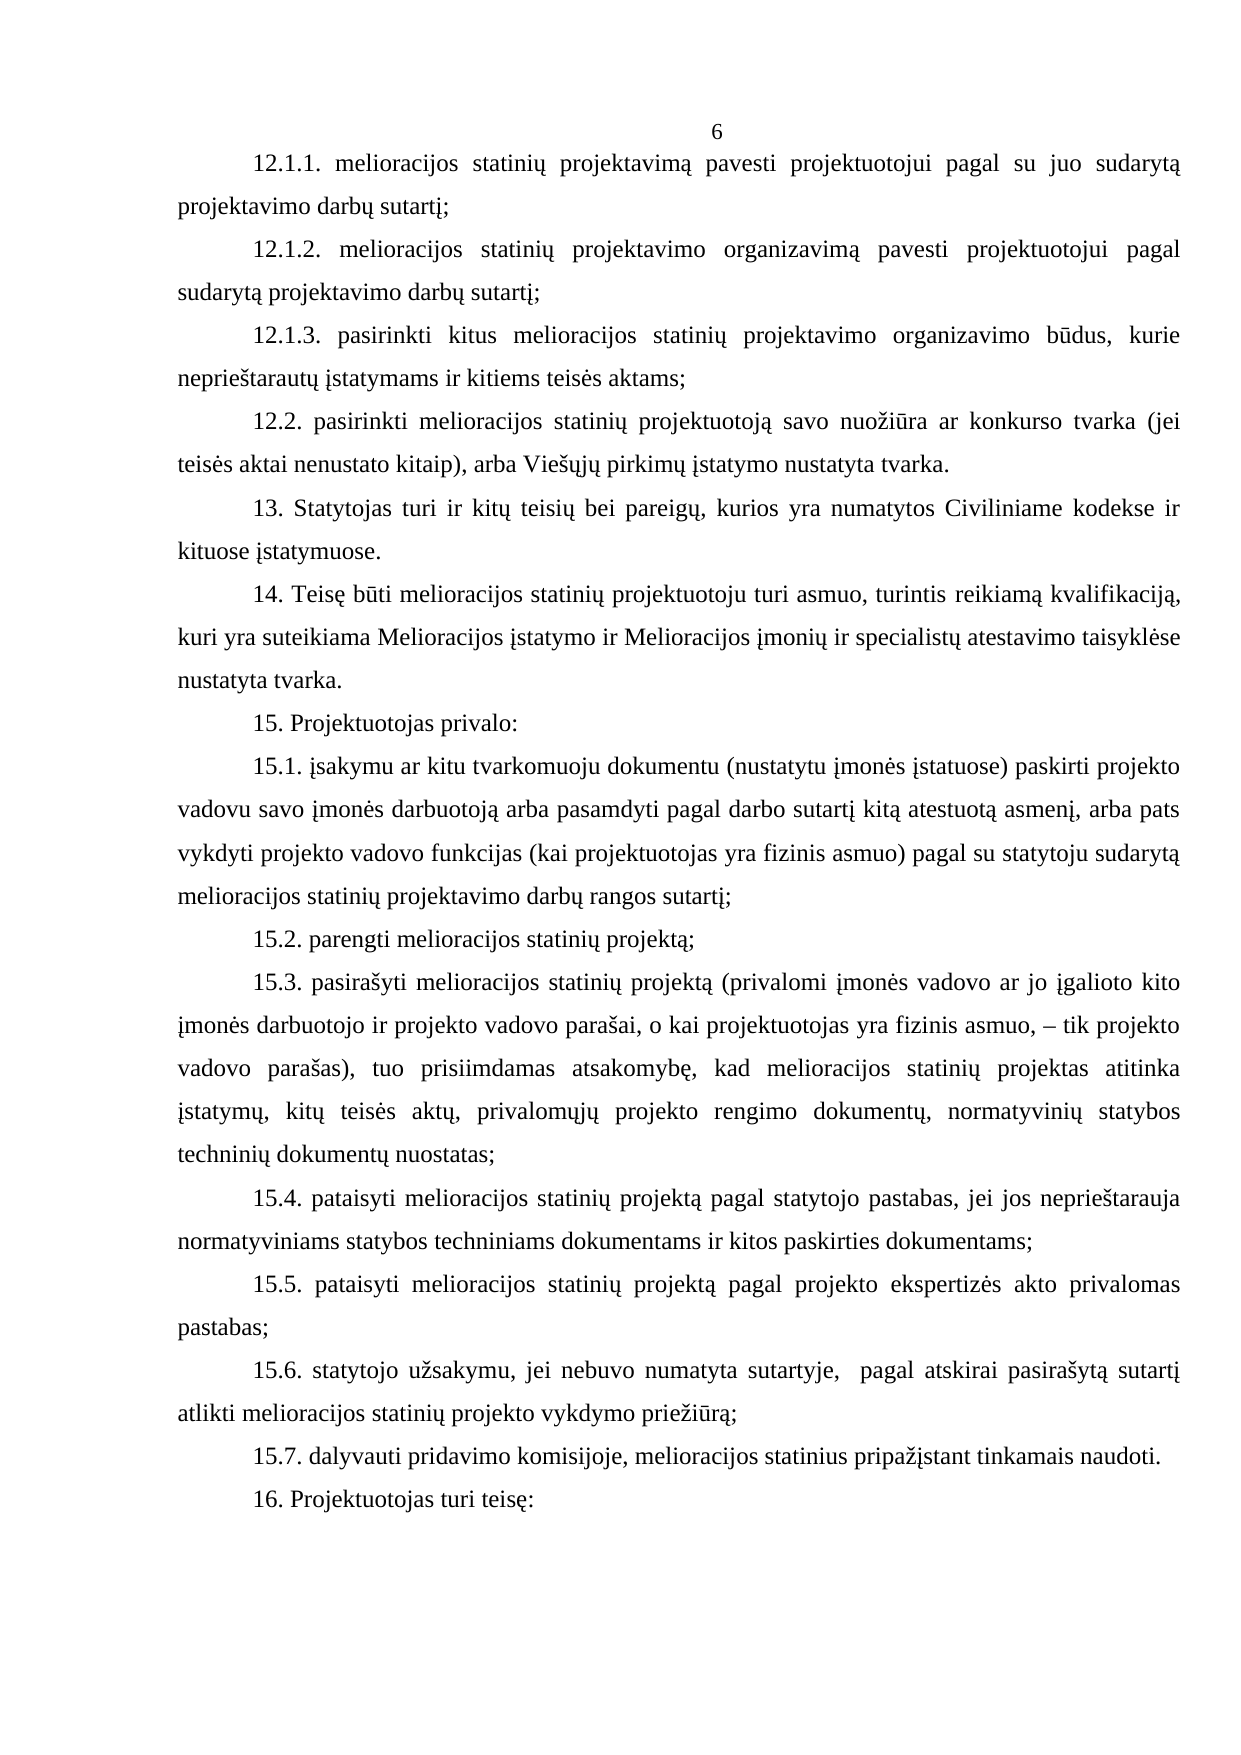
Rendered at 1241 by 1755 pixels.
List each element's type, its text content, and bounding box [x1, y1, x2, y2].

text 12.1.1. melioracijos statinių projektavimą pavesti projektuotojui pagal su juo sudarytą projektavimo darbų sutartį; [177, 148, 1181, 219]
text 15.3. pasirašyti melioracijos statinių projektą (privalomi įmonės vadovo ar jo įgalioto kito įmonės darbuotojo ir projekto vadovo parašai, o kai projektuotojas yra fizinis asmuo, – tik projekto vadovo parašas), tuo prisiimdamas atsakomybę, kad melioracijos statinių projektas atitinka įstatymų, kitų teisės aktų, privalomųjų projekto rengimo dokumentų, normatyvinių statybos techninių dokumentų nuostatas; [177, 967, 1181, 1168]
text 15.7. dalyvauti pridavimo komisijoje, melioracijos statinius pripažįstant tinkamais naudoti. [177, 1441, 1181, 1470]
text 15.1. įsakymu ar kitu tvarkomuoju dokumentu (nustatytu įmonės įstatuose) paskirti projekto vadovu savo įmonės darbuotoją arba pasamdyti pagal darbo sutartį kitą atestuotą asmenį, arba pats vykdyti projekto vadovo funkcijas (kai projektuotojas yra fizinis asmuo) pagal su statytoju sudarytą melioracijos statinių projektavimo darbų rangos sutartį; [177, 751, 1181, 909]
text 14. Teisę būti melioracijos statinių projektuotoju turi asmuo, turintis reikiamą kvalifikaciją, kuri yra suteikiama Melioracijos įstatymo ir Melioracijos įmonių ir specialistų atestavimo taisyklėse nustatyta tvarka. [177, 579, 1181, 694]
text 15.5. pataisyti melioracijos statinių projektą pagal projekto ekspertizės akto privalomas pastabas; [177, 1269, 1181, 1341]
text 12.2. pasirinkti melioracijos statinių projektuotoją savo nuožiūra ar konkurso tvarka (jei teisės aktai nenustato kitaip), arba Viešųjų pirkimų įstatymo nustatyta tvarka. [177, 406, 1181, 478]
text 12.1.3. pasirinkti kitus melioracijos statinių projektavimo organizavimo būdus, kurie neprieštarautų įstatymams ir kitiems teisės aktams; [177, 320, 1181, 392]
text 15.4. pataisyti melioracijos statinių projektą pagal statytojo pastabas, jei jos neprieštarauja normatyviniams statybos techniniams dokumentams ir kitos paskirties dokumentams; [177, 1183, 1181, 1254]
text 16. Projektuotojas turi teisę: [177, 1484, 1181, 1513]
text 12.1.2. melioracijos statinių projektavimo organizavimą pavesti projektuotojui pagal sudarytą projektavimo darbų sutartį; [177, 234, 1181, 306]
text 13. Statytojas turi ir kitų teisių bei pareigų, kurios yra numatytos Civiliniame kodekse ir kituose įstatymuose. [177, 493, 1181, 564]
text 15.6. statytojo užsakymu, jei nebuvo numatyta sutartyje, pagal atskirai pasirašytą sutartį atlikti melioracijos statinių projekto vykdymo priežiūrą; [177, 1355, 1181, 1427]
text 15.2. parengti melioracijos statinių projektą; [177, 924, 1181, 953]
text 15. Projektuotojas privalo: [177, 708, 1181, 737]
